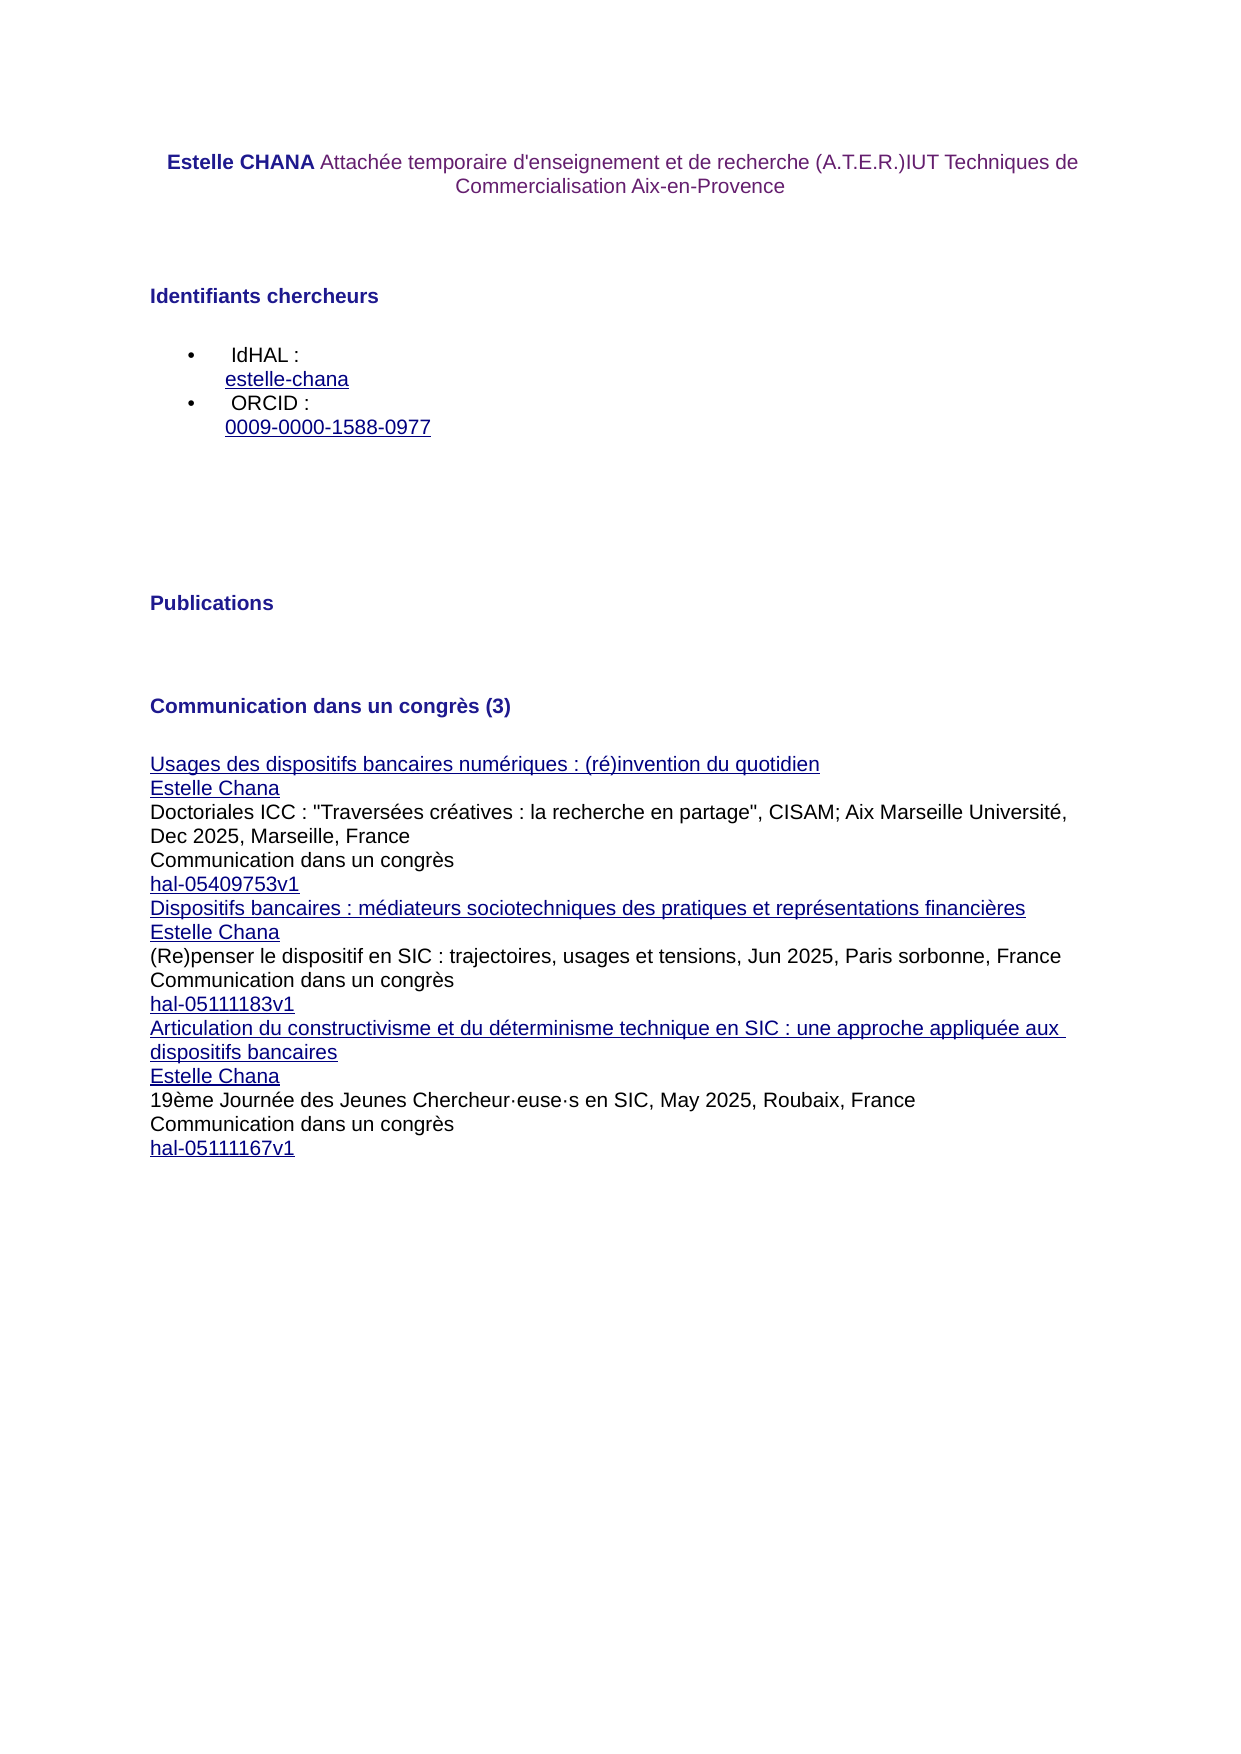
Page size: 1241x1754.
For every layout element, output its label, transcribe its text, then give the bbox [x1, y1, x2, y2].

table_header Usages des dispositifs bancaires numériques : (ré)invention du quotidien Estelle Chana Doctoriales ICC : "Traversées créatives : la recherche en partage", CISAM; Aix Marseille Université, Dec 2025, Marseille, France Communication dans un congrès hal-05409753v1 [150, 752, 1090, 896]
table_cell Articulation du constructivisme et du déterminisme technique en SIC : une approche appliquée aux dispositifs bancaires Estelle Chana 19ème Journée des Jeunes Chercheur·euse·s en SIC, May 2025, Roubaix, France Communication dans un congrès hal-05111167v1 [150, 1016, 1090, 1159]
subtitle Identifiants chercheurs [150, 284, 1090, 308]
list estelle-chana [187, 367, 1090, 391]
table_cell Dispositifs bancaires : médiateurs sociotechniques des pratiques et représentations financières Estelle Chana (Re)penser le dispositif en SIC : trajectoires, usages et tensions, Jun 2025, Paris sorbonne, France Communication dans un congrès hal-05111183v1 [150, 896, 1090, 1016]
list IdHAL : [187, 343, 1090, 367]
subtitle Communication dans un congrès (3) [150, 694, 1090, 718]
subtitle Estelle CHANA Attachée temporaire d'enseignement et de recherche (A.T.E.R.)IUT Techniques de Commercialisation Aix-en-Provence [150, 150, 1090, 198]
list ORCID : [187, 391, 1090, 414]
subtitle Publications [150, 591, 1090, 614]
list 0009-0000-1588-0977 [187, 414, 1090, 438]
